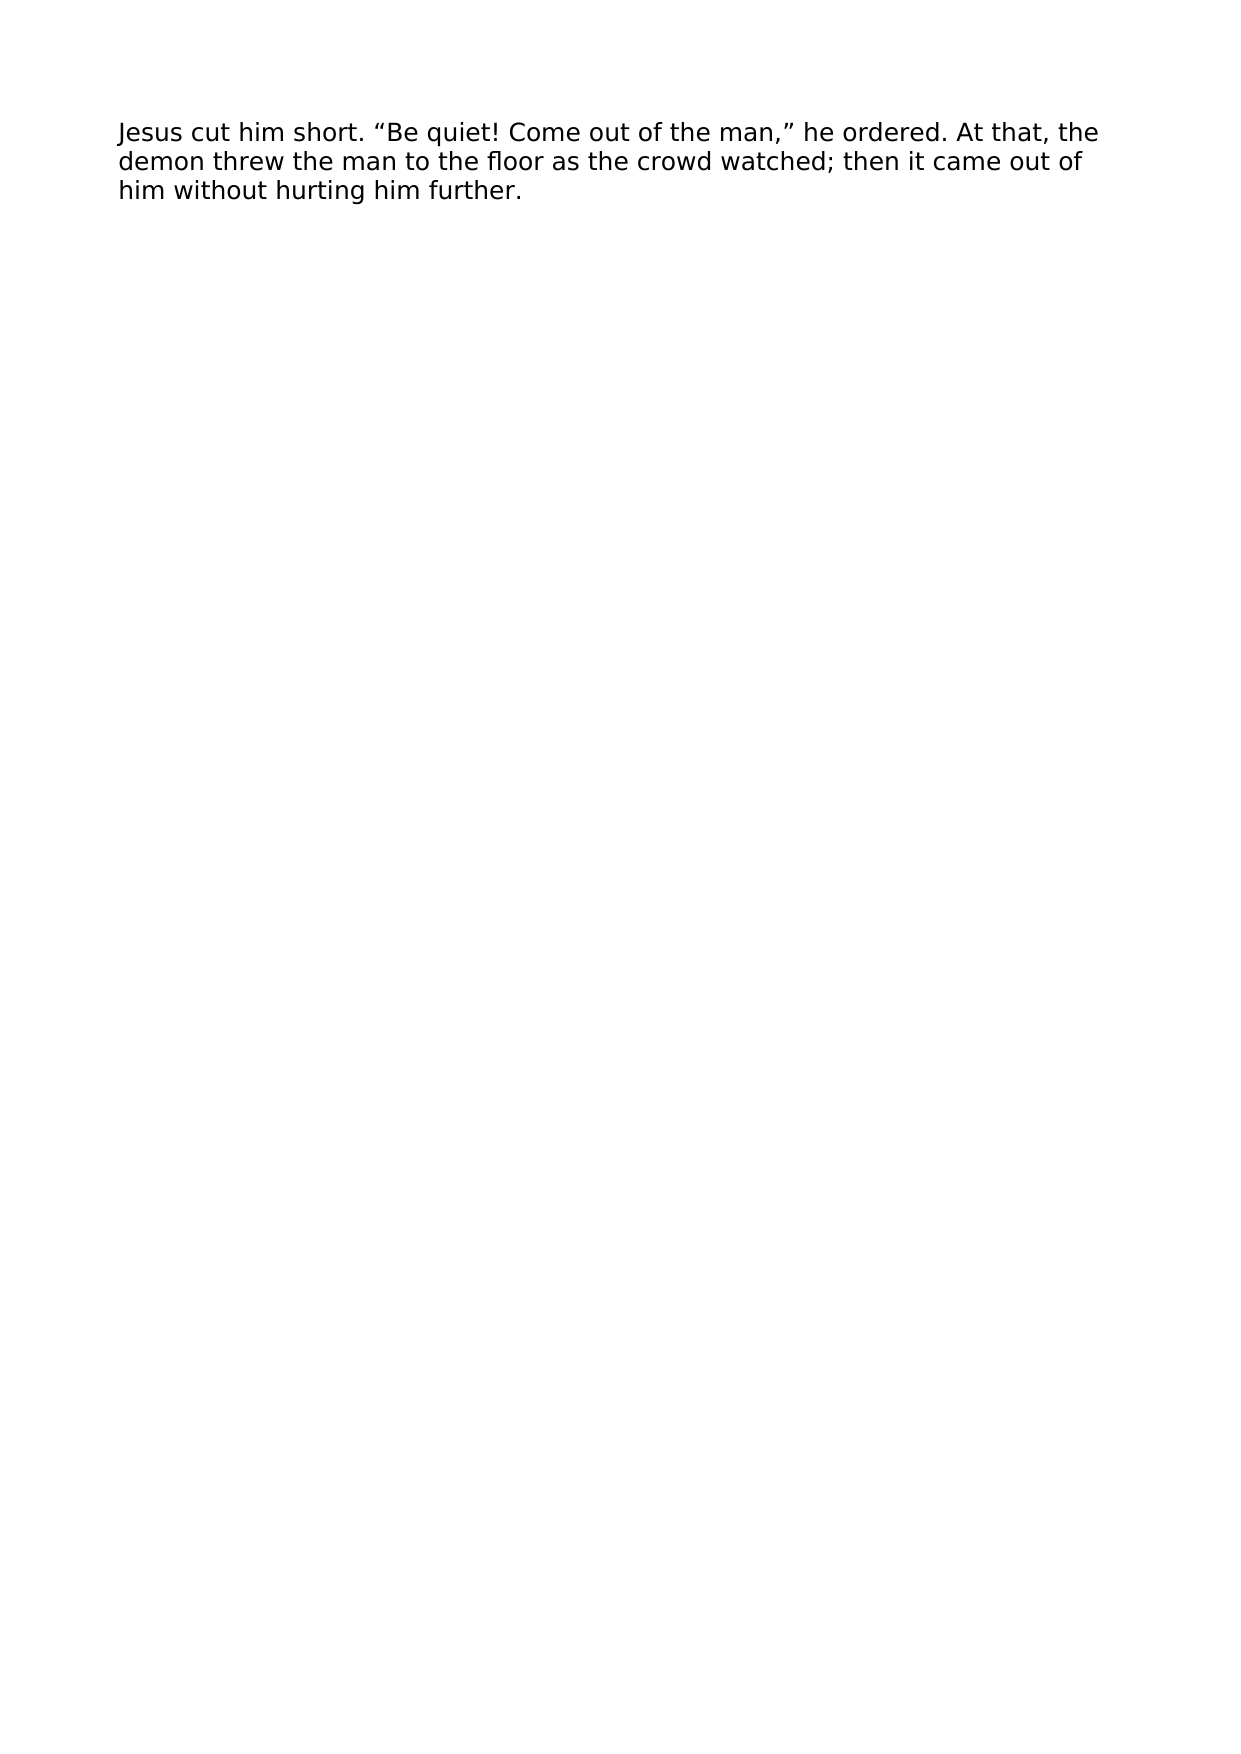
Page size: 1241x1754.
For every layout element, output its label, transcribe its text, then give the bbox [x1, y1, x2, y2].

text Jesus cut him short. “Be quiet! Come out of the man,” he ordered. At that, the demon threw the man to the floor as the crowd watched; then it came out of him without hurting him further. [118, 118, 1122, 206]
